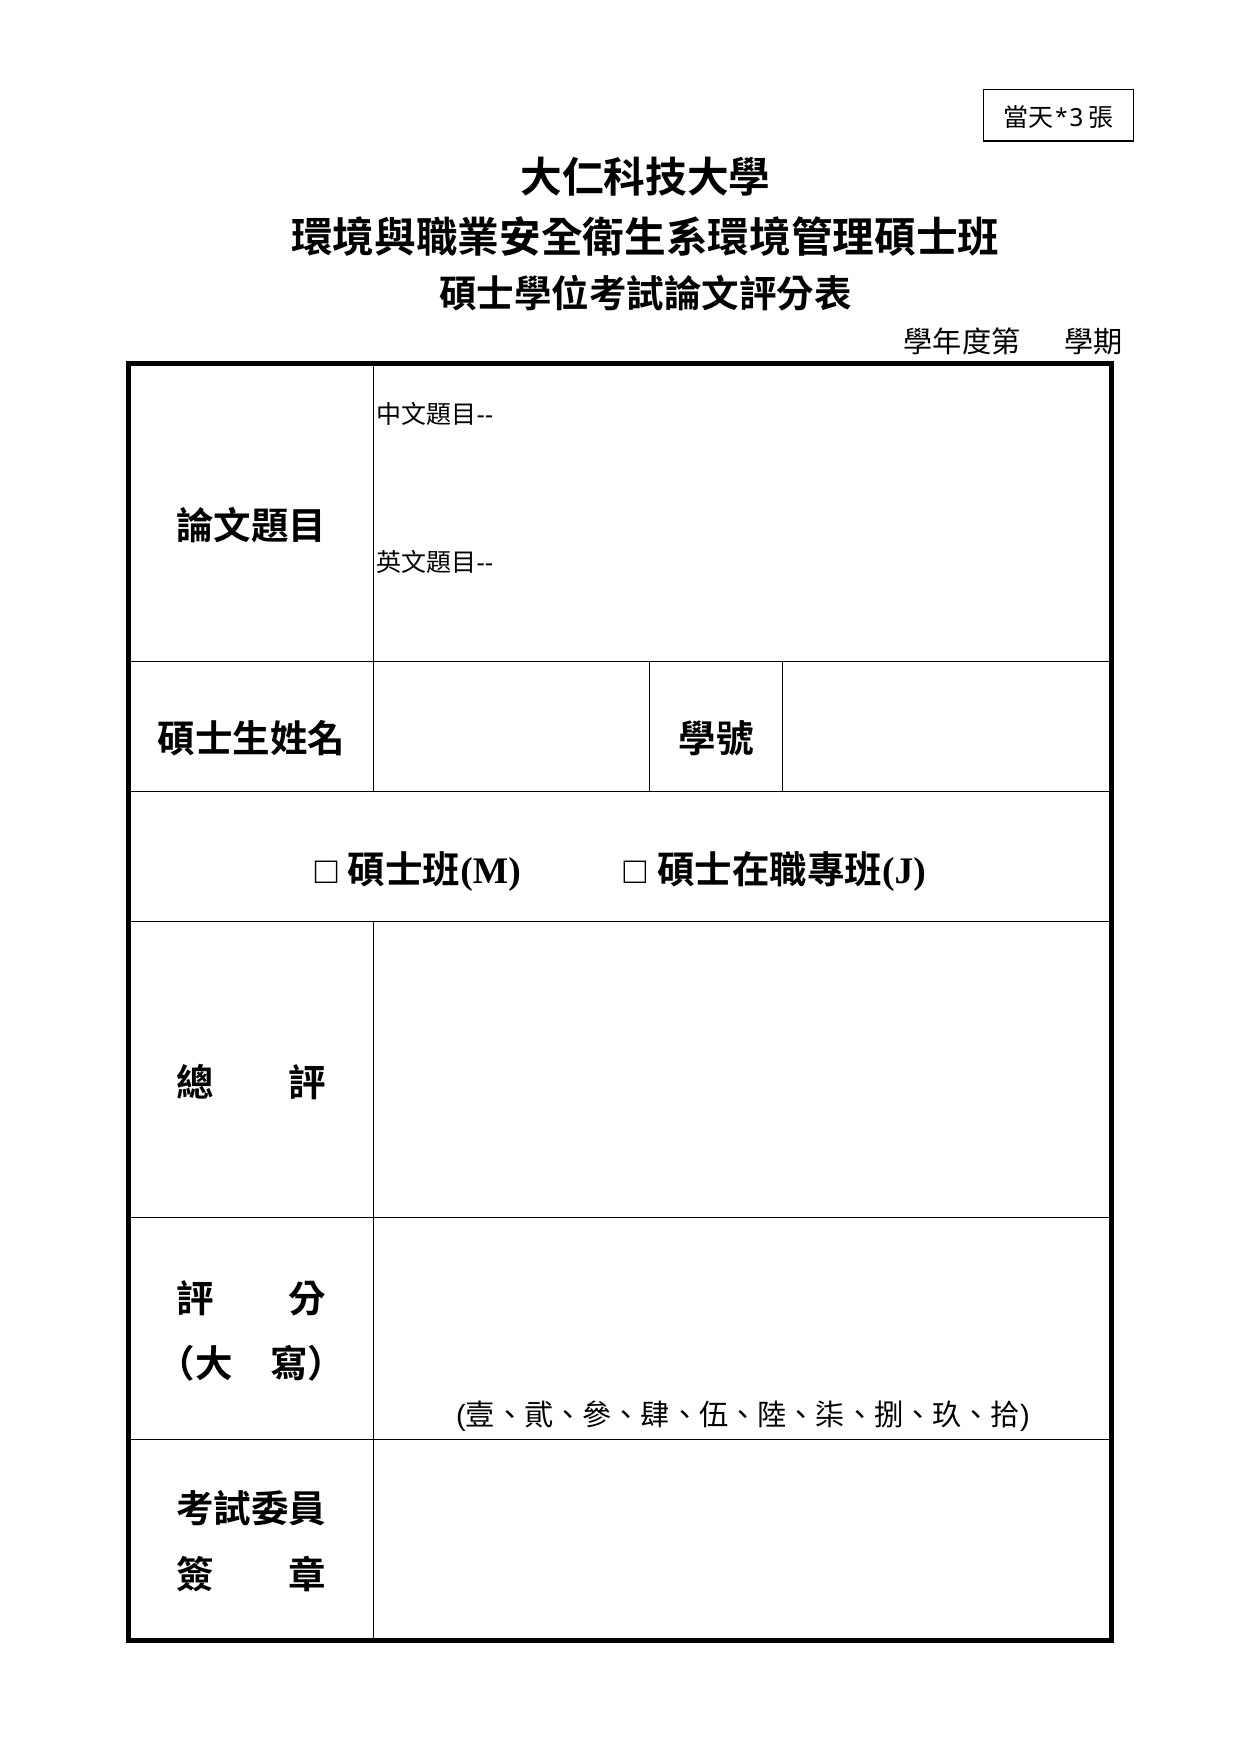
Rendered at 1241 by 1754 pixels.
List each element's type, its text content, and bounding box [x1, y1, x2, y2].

table_cell [783, 662, 1109, 791]
table_cell 評 分 （大 寫） [131, 1218, 373, 1439]
table_cell 學號 [650, 662, 782, 791]
text 碩士學位考試論文評分表 [168, 264, 1122, 318]
table_cell [374, 1440, 1109, 1638]
table_cell [374, 662, 649, 791]
text 環境與職業安全衛生系環境管理碩士班 [168, 204, 1122, 264]
table_header 論文題目 [131, 366, 373, 661]
table_cell [374, 922, 1109, 1217]
table_cell 總 評 [131, 922, 373, 1217]
table_cell □ 碩士班(M) □ 碩士在職專班(J) [131, 792, 1109, 921]
text 當天*3張 [999, 98, 1118, 133]
table_cell 碩士生姓名 [131, 662, 373, 791]
text 學年度第 學期 [168, 318, 1122, 361]
text [984, 90, 1133, 140]
table_cell 考試委員 簽 章 [131, 1440, 373, 1638]
table_cell (壹、貮、參、肆、伍、陸、柒、捌、玖、拾) [374, 1218, 1109, 1439]
table_header 中文題目-- 英文題目-- [374, 366, 1109, 661]
text 大仁科技大學 [168, 144, 1122, 204]
